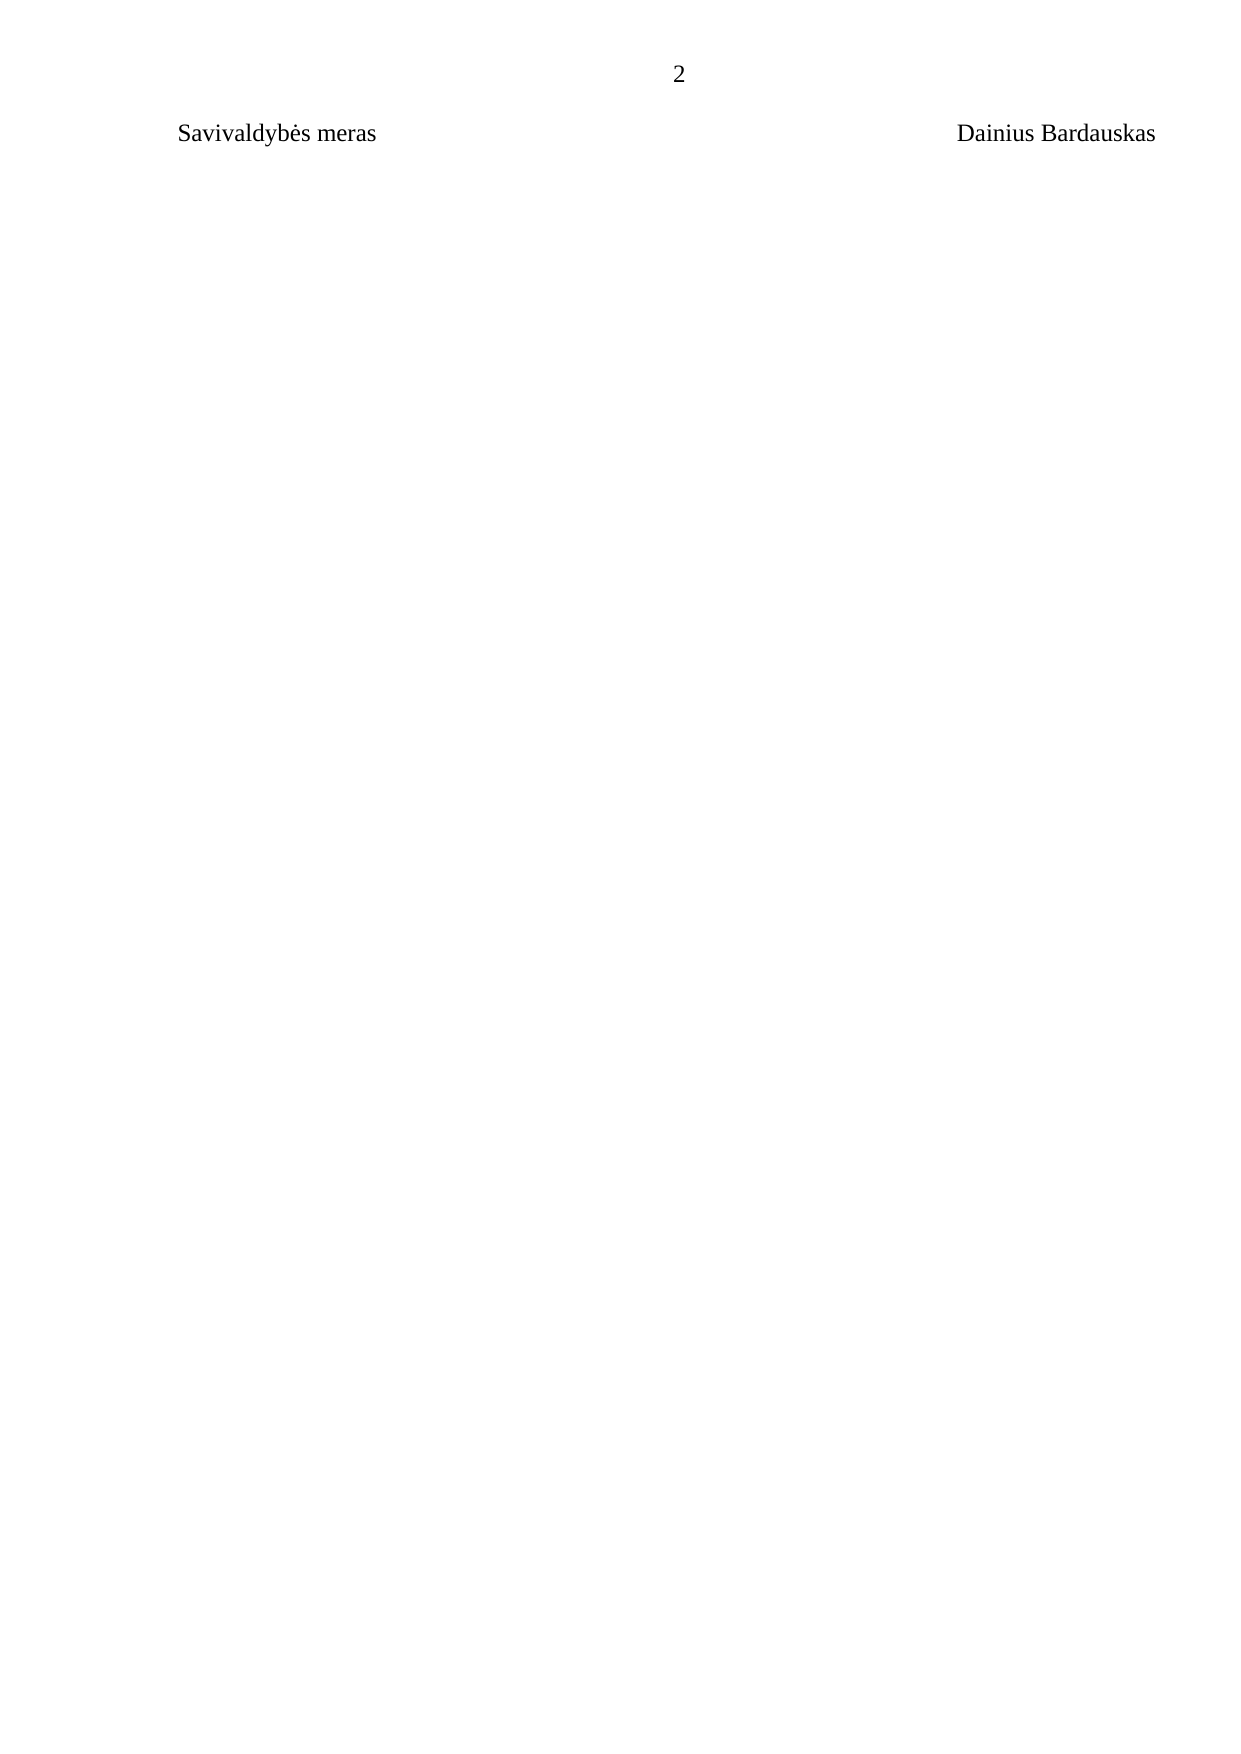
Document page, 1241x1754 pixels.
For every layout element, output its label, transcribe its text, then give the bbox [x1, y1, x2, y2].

text Savivaldybės meras Dainius Bardauskas [177, 118, 1181, 147]
